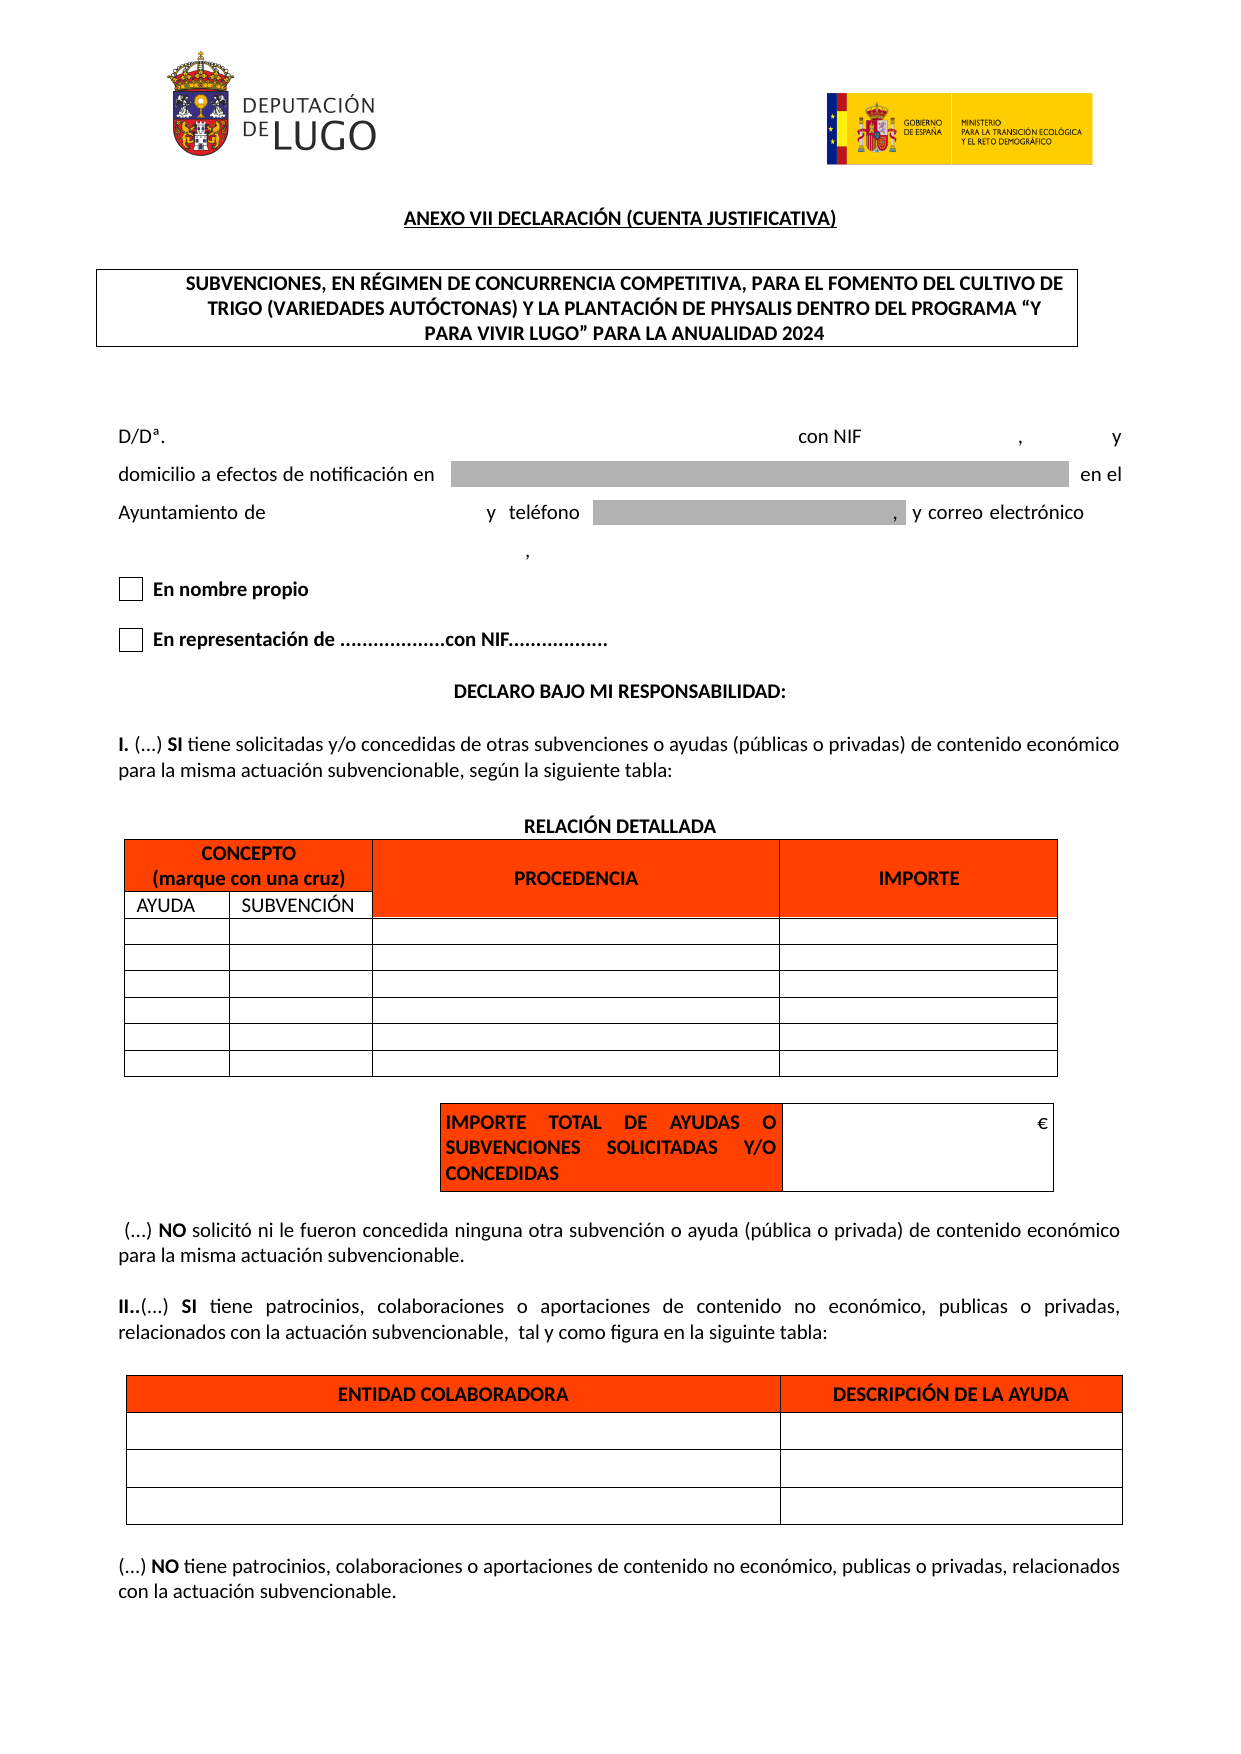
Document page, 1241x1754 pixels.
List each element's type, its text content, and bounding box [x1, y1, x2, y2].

table_cell [781, 1450, 1122, 1487]
picture [136, 41, 412, 176]
table_cell [230, 998, 372, 1023]
text En nombre propio [118, 576, 1122, 601]
table_cell [125, 971, 229, 997]
table_cell [373, 919, 779, 944]
table_cell [125, 945, 229, 970]
table_cell [230, 1051, 372, 1076]
table_cell [780, 945, 1057, 970]
table_cell [781, 1488, 1122, 1524]
text D/Dª. con NIF , y domicilio a efectos de notificación en en el Ayuntamiento de y teléfono , y correo electrónico , [118, 423, 1122, 563]
table_header SUBVENCIONES, EN RÉGIMEN DE CONCURRENCIA COMPETITIVA, PARA EL FOMENTO DEL CULTIVO DE TRIGO (VARIEDADES AUTÓCTONAS) Y LA PLANTACIÓN DE PHYSALIS DENTRO DEL PROGRAMA “Y PARA VIVIR LUGO” PARA LA ANUALIDAD 2024 [97, 270, 1077, 346]
table_cell [230, 945, 372, 970]
table_cell [780, 998, 1057, 1023]
table_cell [781, 1413, 1122, 1449]
table_header CONCEPTO (marque con una cruz) [125, 840, 372, 891]
table_cell [780, 971, 1057, 997]
table_cell [373, 971, 779, 997]
table_cell [125, 998, 229, 1023]
table_cell [127, 1450, 780, 1487]
table_cell [127, 1488, 780, 1524]
text ANEXO VII DECLARACIÓN (CUENTA JUSTIFICATIVA) [118, 205, 1122, 231]
table_header DESCRIPCIÓN DE LA AYUDA [781, 1376, 1122, 1412]
table_cell [780, 1024, 1057, 1050]
text (...) NO solicitó ni le fueron concedida ninguna otra subvención o ayuda (pública o privada) de contenido económico para la misma actuación subvencionable. [118, 1217, 1122, 1268]
table_header ENTIDAD COLABORADORA [127, 1376, 780, 1412]
table_cell [125, 1051, 229, 1076]
table_cell [125, 1024, 229, 1050]
table_cell [230, 971, 372, 997]
table_cell [373, 1024, 779, 1050]
text I. (...) SI tiene solicitadas y/o concedidas de otras subvenciones o ayudas (públicas o privadas) de contenido económico para la misma actuación subvencionable, según la siguiente tabla: [118, 731, 1122, 783]
table_header PROCEDENCIA [373, 840, 779, 917]
table_cell [373, 1051, 779, 1076]
text En representación de ...................con NIF.................. [118, 627, 1122, 652]
table_cell [373, 945, 779, 970]
text RELACIÓN DETALLADA [118, 814, 1122, 839]
text II..(...) SI tiene patrocinios, colaboraciones o aportaciones de contenido no económico, publicas o privadas, relacionados con la actuación subvencionable, tal y como figura en la siguinte tabla: [118, 1293, 1122, 1345]
table_cell [780, 919, 1057, 944]
text (...) NO tiene patrocinios, colaboraciones o aportaciones de contenido no económico, publicas o privadas, relacionados con la actuación subvencionable. [118, 1553, 1122, 1604]
table_cell [780, 1051, 1057, 1076]
table_header IMPORTE TOTAL DE AYUDAS O SUBVENCIONES SOLICITADAS Y/O CONCEDIDAS [441, 1104, 782, 1191]
table_header IMPORTE [780, 840, 1057, 917]
picture [825, 91, 1094, 166]
table_cell [230, 919, 372, 944]
table_header € [783, 1104, 1053, 1191]
table_cell [230, 1024, 372, 1050]
table_cell [125, 919, 229, 944]
table_cell SUBVENCIÓN [230, 892, 372, 917]
table_cell AYUDA [125, 892, 229, 917]
table_cell [127, 1413, 780, 1449]
text DECLARO BAJO MI RESPONSABILIDAD: [118, 678, 1122, 704]
table_cell [373, 998, 779, 1023]
